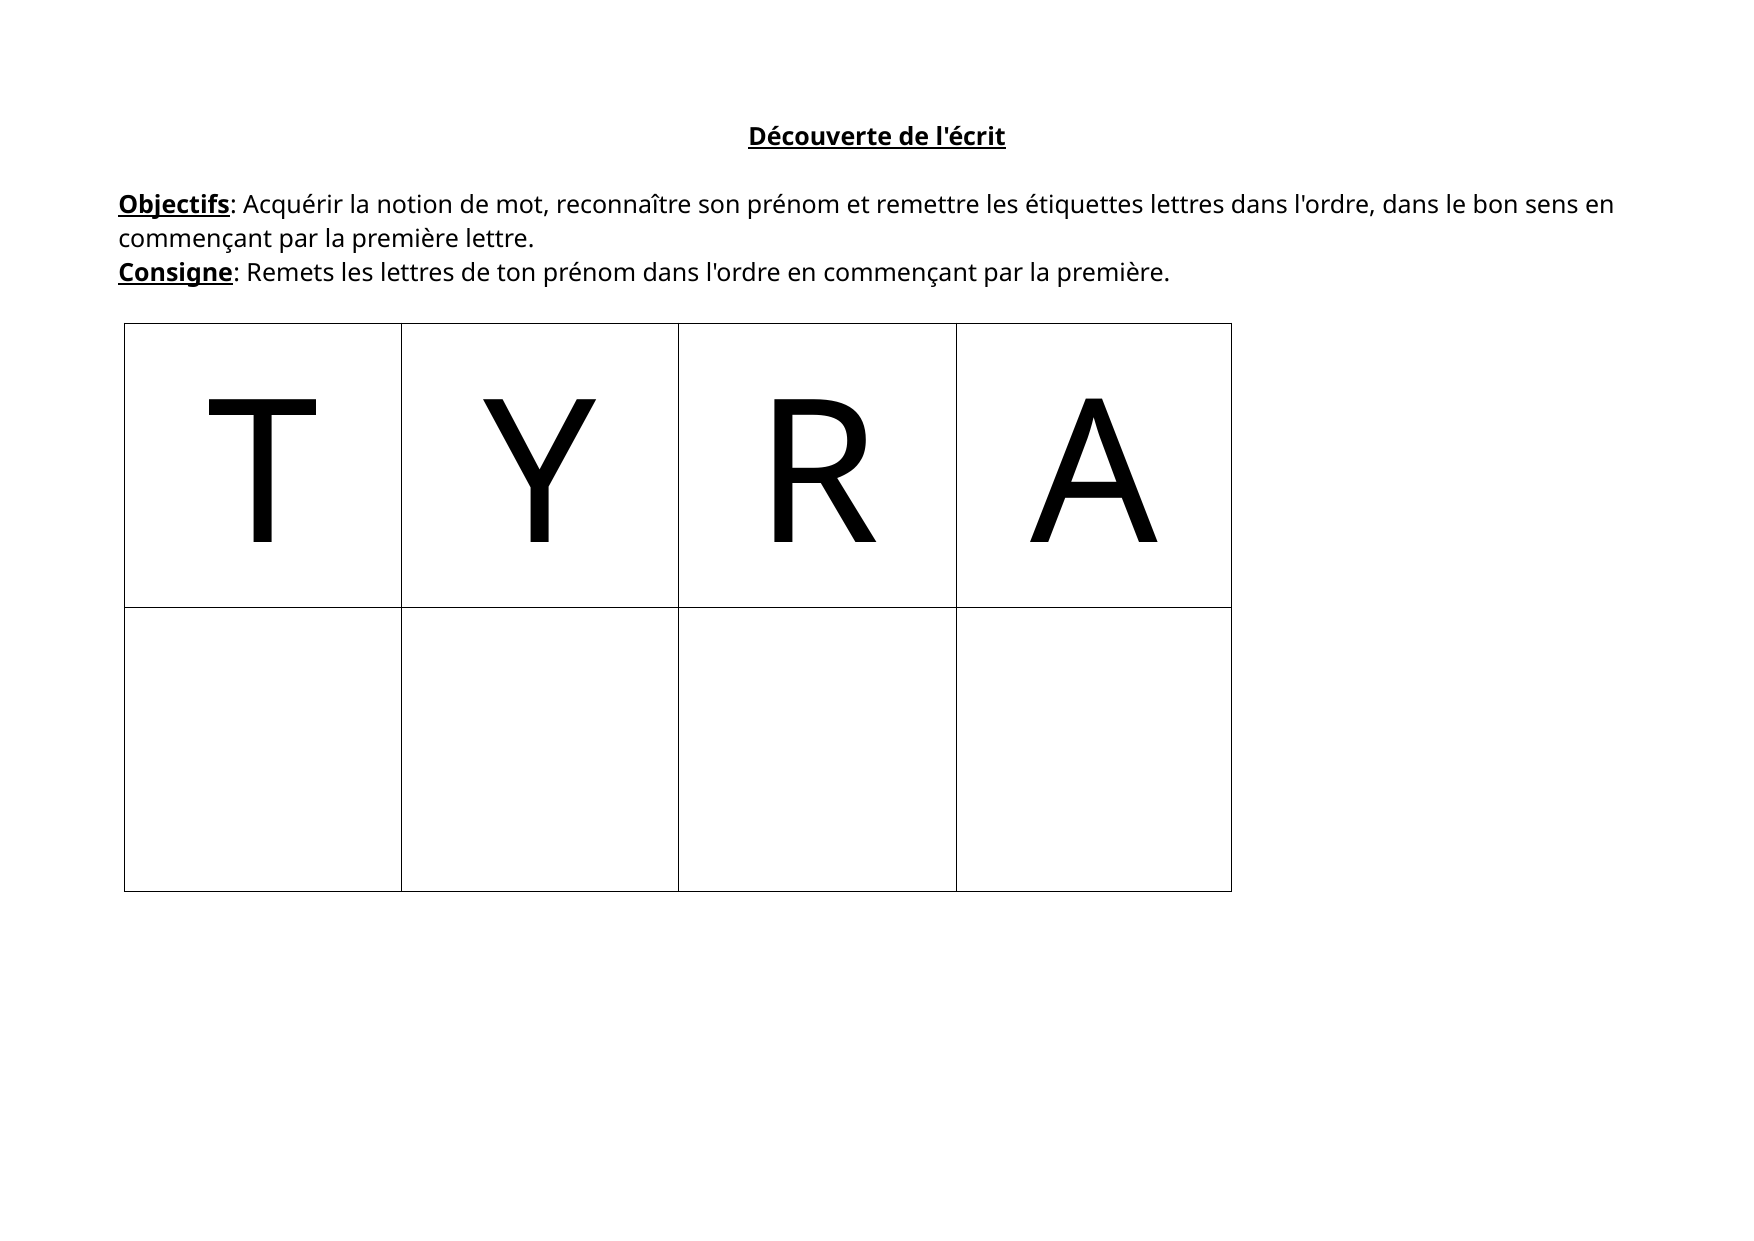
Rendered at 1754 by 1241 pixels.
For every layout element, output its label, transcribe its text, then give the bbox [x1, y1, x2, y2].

table_header R [679, 324, 956, 607]
table_cell [679, 608, 956, 891]
text Découverte de l'écrit [118, 118, 1636, 152]
table_cell [957, 608, 1231, 891]
table_header A [957, 324, 1231, 607]
table_header Y [402, 324, 678, 607]
table_cell [402, 608, 678, 891]
text Consigne: Remets les lettres de ton prénom dans l'ordre en commençant par la première. [118, 254, 1636, 288]
text Objectifs: Acquérir la notion de mot, reconnaître son prénom et remettre les étiquettes lettres dans l'ordre, dans le bon sens en commençant par la première lettre. [118, 186, 1636, 254]
table_cell [125, 608, 401, 891]
table_header T [125, 324, 401, 607]
